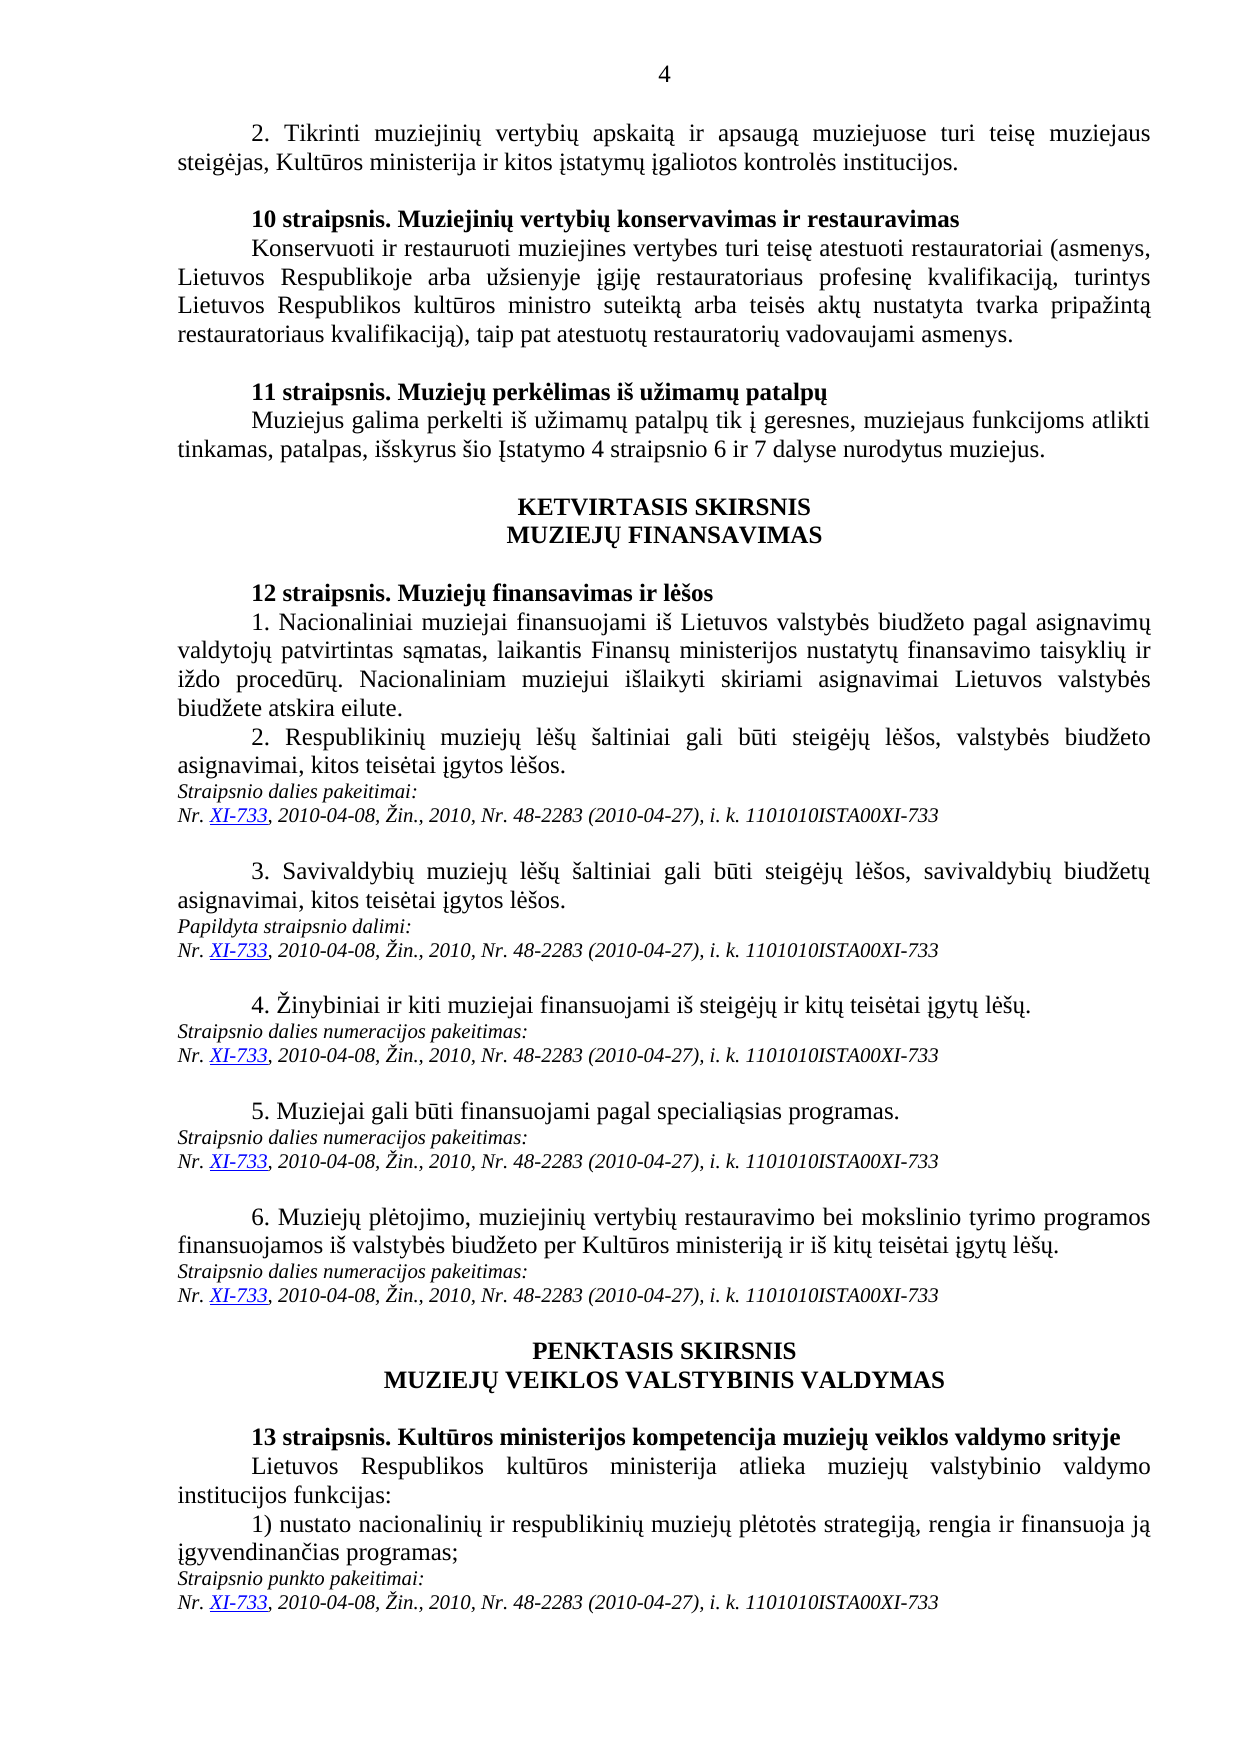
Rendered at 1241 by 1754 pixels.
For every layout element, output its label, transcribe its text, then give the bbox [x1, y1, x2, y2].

text 2. Tikrinti muziejinių vertybių apskaitą ir apsaugą muziejuose turi teisę muziejaus steigėjas, Kultūros ministerija ir kitos įstatymų įgaliotos kontrolės institucijos. [177, 118, 1152, 176]
text Straipsnio dalies numeracijos pakeitimas: [177, 1019, 1152, 1043]
text Papildyta straipsnio dalimi: [177, 914, 1152, 938]
text Muziejus galima perkelti iš užimamų patalpų tik į geresnes, muziejaus funkcijoms atlikti tinkamas, patalpas, išskyrus šio Įstatymo 4 straipsnio 6 ir 7 dalyse nurodytus muziejus. [177, 406, 1152, 463]
text 13 straipsnis. Kultūros ministerijos kompetencija muziejų veiklos valdymo srityje [177, 1422, 1152, 1451]
text KETVIRTASIS SKIRSNIS [177, 492, 1152, 521]
text Nr. XI-733, 2010-04-08, Žin., 2010, Nr. 48-2283 (2010-04-27), i. k. 1101010ISTA00XI-733 [177, 938, 1152, 962]
text 3. Savivaldybių muziejų lėšų šaltiniai gali būti steigėjų lėšos, savivaldybių biudžetų asignavimai, kitos teisėtai įgytos lėšos. [177, 856, 1152, 914]
text Lietuvos Respublikos kultūros ministerija atlieka muziejų valstybinio valdymo institucijos funkcijas: [177, 1451, 1152, 1509]
text Nr. XI-733, 2010-04-08, Žin., 2010, Nr. 48-2283 (2010-04-27), i. k. 1101010ISTA00XI-733 [177, 803, 1152, 827]
text Straipsnio dalies pakeitimai: [177, 779, 1152, 803]
text 1) nustato nacionalinių ir respublikinių muziejų plėtotės strategiją, rengia ir finansuoja ją įgyvendinančias programas; [177, 1509, 1152, 1566]
text 10 straipsnis. Muziejinių vertybių konservavimas ir restauravimas [177, 204, 1152, 233]
text Straipsnio punkto pakeitimai: [177, 1566, 1152, 1590]
text 5. Muziejai gali būti finansuojami pagal specialiąsias programas. [177, 1096, 1152, 1125]
text 1. Nacionaliniai muziejai finansuojami iš Lietuvos valstybės biudžeto pagal asignavimų valdytojų patvirtintas sąmatas, laikantis Finansų ministerijos nustatytų finansavimo taisyklių ir iždo procedūrų. Nacionaliniam muziejui išlaikyti skiriami asignavimai Lietuvos valstybės biudžete atskira eilute. [177, 607, 1152, 722]
text 2. Respublikinių muziejų lėšų šaltiniai gali būti steigėjų lėšos, valstybės biudžeto asignavimai, kitos teisėtai įgytos lėšos. [177, 722, 1152, 779]
text 4. Žinybiniai ir kiti muziejai finansuojami iš steigėjų ir kitų teisėtai įgytų lėšų. [177, 991, 1152, 1019]
text Konservuoti ir restauruoti muziejines vertybes turi teisę atestuoti restauratoriai (asmenys, Lietuvos Respublikoje arba užsienyje įgiję restauratoriaus profesinę kvalifikaciją, turintys Lietuvos Respublikos kultūros ministro suteiktą arba teisės aktų nustatyta tvarka pripažintą restauratoriaus kvalifikaciją), taip pat atestuotų restauratorių vadovaujami asmenys. [177, 233, 1152, 348]
text MUZIEJŲ FINANSAVIMAS [177, 521, 1152, 549]
text Nr. XI-733, 2010-04-08, Žin., 2010, Nr. 48-2283 (2010-04-27), i. k. 1101010ISTA00XI-733 [177, 1283, 1152, 1307]
text 11 straipsnis. Muziejų perkėlimas iš užimamų patalpų [177, 377, 1152, 406]
text MUZIEJŲ VEIKLOS VALSTYBINIS VALDYMAS [177, 1365, 1152, 1394]
text Nr. XI-733, 2010-04-08, Žin., 2010, Nr. 48-2283 (2010-04-27), i. k. 1101010ISTA00XI-733 [177, 1043, 1152, 1067]
text 6. Muziejų plėtojimo, muziejinių vertybių restauravimo bei mokslinio tyrimo programos finansuojamos iš valstybės biudžeto per Kultūros ministeriją ir iš kitų teisėtai įgytų lėšų. [177, 1202, 1152, 1259]
text 12 straipsnis. Muziejų finansavimas ir lėšos [177, 578, 1152, 607]
text Nr. XI-733, 2010-04-08, Žin., 2010, Nr. 48-2283 (2010-04-27), i. k. 1101010ISTA00XI-733 [177, 1590, 1152, 1614]
text Straipsnio dalies numeracijos pakeitimas: [177, 1259, 1152, 1283]
text Straipsnio dalies numeracijos pakeitimas: [177, 1125, 1152, 1149]
text PENKTASIS SKIRSNIS [177, 1336, 1152, 1365]
text Nr. XI-733, 2010-04-08, Žin., 2010, Nr. 48-2283 (2010-04-27), i. k. 1101010ISTA00XI-733 [177, 1149, 1152, 1173]
